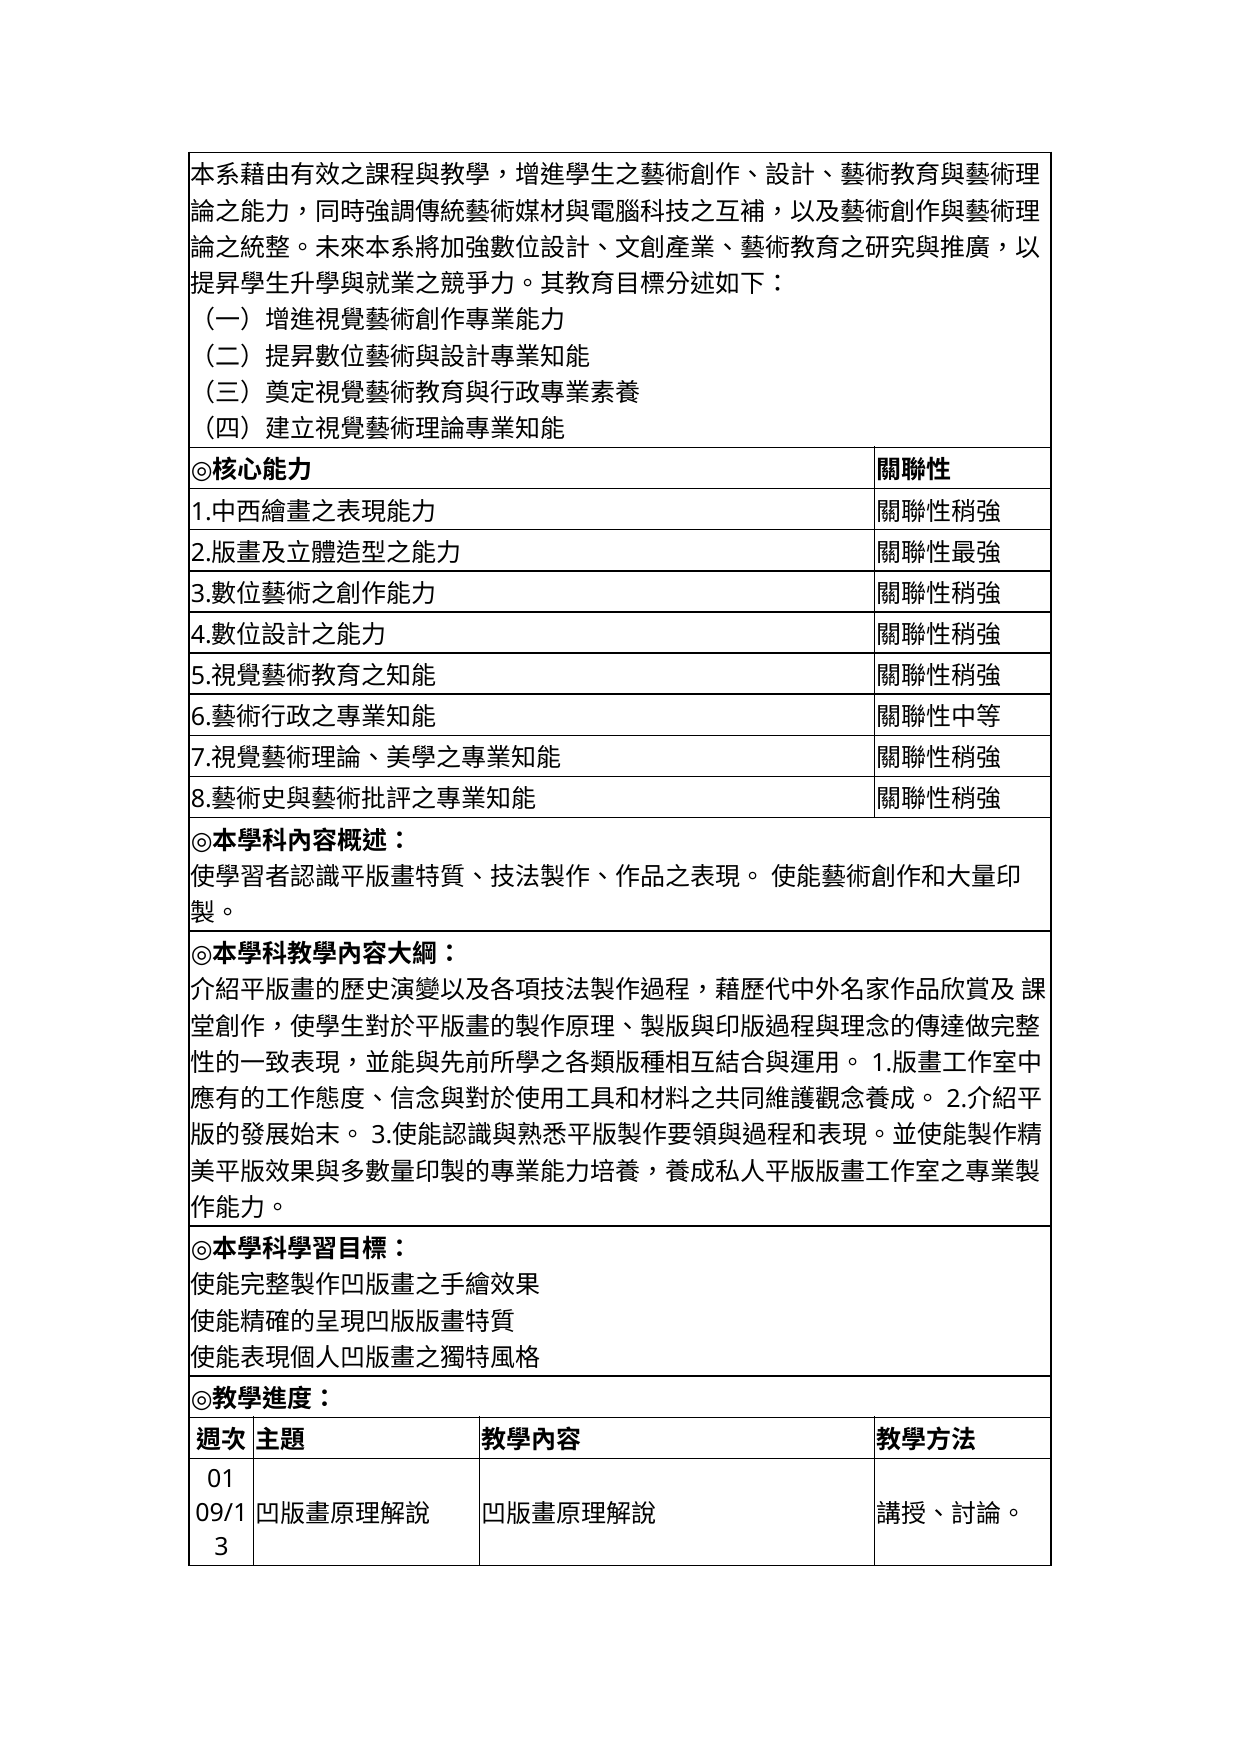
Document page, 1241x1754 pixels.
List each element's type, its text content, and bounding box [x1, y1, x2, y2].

table_cell 凹版畫原理解說 [480, 1459, 874, 1564]
table_cell 關聯性稍強 [875, 613, 1050, 652]
table_cell 關聯性稍強 [875, 777, 1050, 817]
table_cell 關聯性 [875, 448, 1050, 488]
table_cell 教學方法 [875, 1418, 1050, 1457]
table_cell 關聯性稍強 [875, 736, 1050, 776]
table_cell 關聯性稍強 [875, 572, 1050, 611]
table_cell 關聯性稍強 [875, 654, 1050, 693]
table_cell ◎本學科教學內容大綱： 介紹平版畫的歷史演變以及各項技法製作過程，藉歷代中外名家作品欣賞及 課堂創作，使學生對於平版畫的製作原理、製版與印版過程與理念的傳達做完整性的一致表現，並能與先前所學之各類版種相互結合與運用。 1.版畫工作室中應有的工作態度、信念與對於使用工具和材料之共同維護觀念養成。 2.介紹平版的發展始末。 3.使能認識與熟悉平版製作要領與過程和表現。並使能製作精美平版效果與多數量印製的專業能力培養，養成私人平版版畫工作室之專業製作能力。 [190, 932, 1050, 1225]
table_cell 4.數位設計之能力 [190, 613, 874, 652]
table_cell 關聯性稍強 [875, 489, 1050, 529]
table_cell ◎核心能力 [190, 448, 874, 488]
table_cell 週次 [190, 1418, 253, 1457]
table_cell 1.中西繪畫之表現能力 [190, 489, 874, 529]
table_cell ◎本學科學習目標： 使能完整製作凹版畫之手繪效果 使能精確的呈現凹版版畫特質 使能表現個人凹版畫之獨特風格 [190, 1227, 1050, 1375]
table_header 本系藉由有效之課程與教學，增進學生之藝術創作、設計、藝術教育與藝術理論之能力，同時強調傳統藝術媒材與電腦科技之互補，以及藝術創作與藝術理論之統整。未來本系將加強數位設計、文創產業、藝術教育之研究與推廣，以提昇學生升學與就業之競爭力。其教育目標分述如下： （一）增進視覺藝術創作專業能力 （二）提昇數位藝術與設計專業知能 （三）奠定視覺藝術教育與行政專業素養 （四）建立視覺藝術理論專業知能 [190, 153, 1050, 446]
table_cell 主題 [254, 1418, 479, 1457]
table_cell 凹版畫原理解說 [254, 1459, 479, 1564]
table_cell 8.藝術史與藝術批評之專業知能 [190, 777, 874, 817]
table_cell 7.視覺藝術理論、美學之專業知能 [190, 736, 874, 776]
table_cell 教學內容 [480, 1418, 874, 1457]
table_cell ◎本學科內容概述： 使學習者認識平版畫特質、技法製作、作品之表現。 使能藝術創作和大量印製。 [190, 818, 1050, 930]
table_cell 3.數位藝術之創作能力 [190, 572, 874, 611]
table_cell 5.視覺藝術教育之知能 [190, 654, 874, 693]
table_cell 講授、討論。 [875, 1459, 1050, 1564]
table_cell 6.藝術行政之專業知能 [190, 695, 874, 734]
table_cell ◎教學進度： [190, 1377, 1050, 1416]
table_cell 2.版畫及立體造型之能力 [190, 530, 874, 570]
table_cell 關聯性中等 [875, 695, 1050, 734]
table_cell 關聯性最強 [875, 530, 1050, 570]
table_cell 01 09/13 [190, 1459, 253, 1564]
